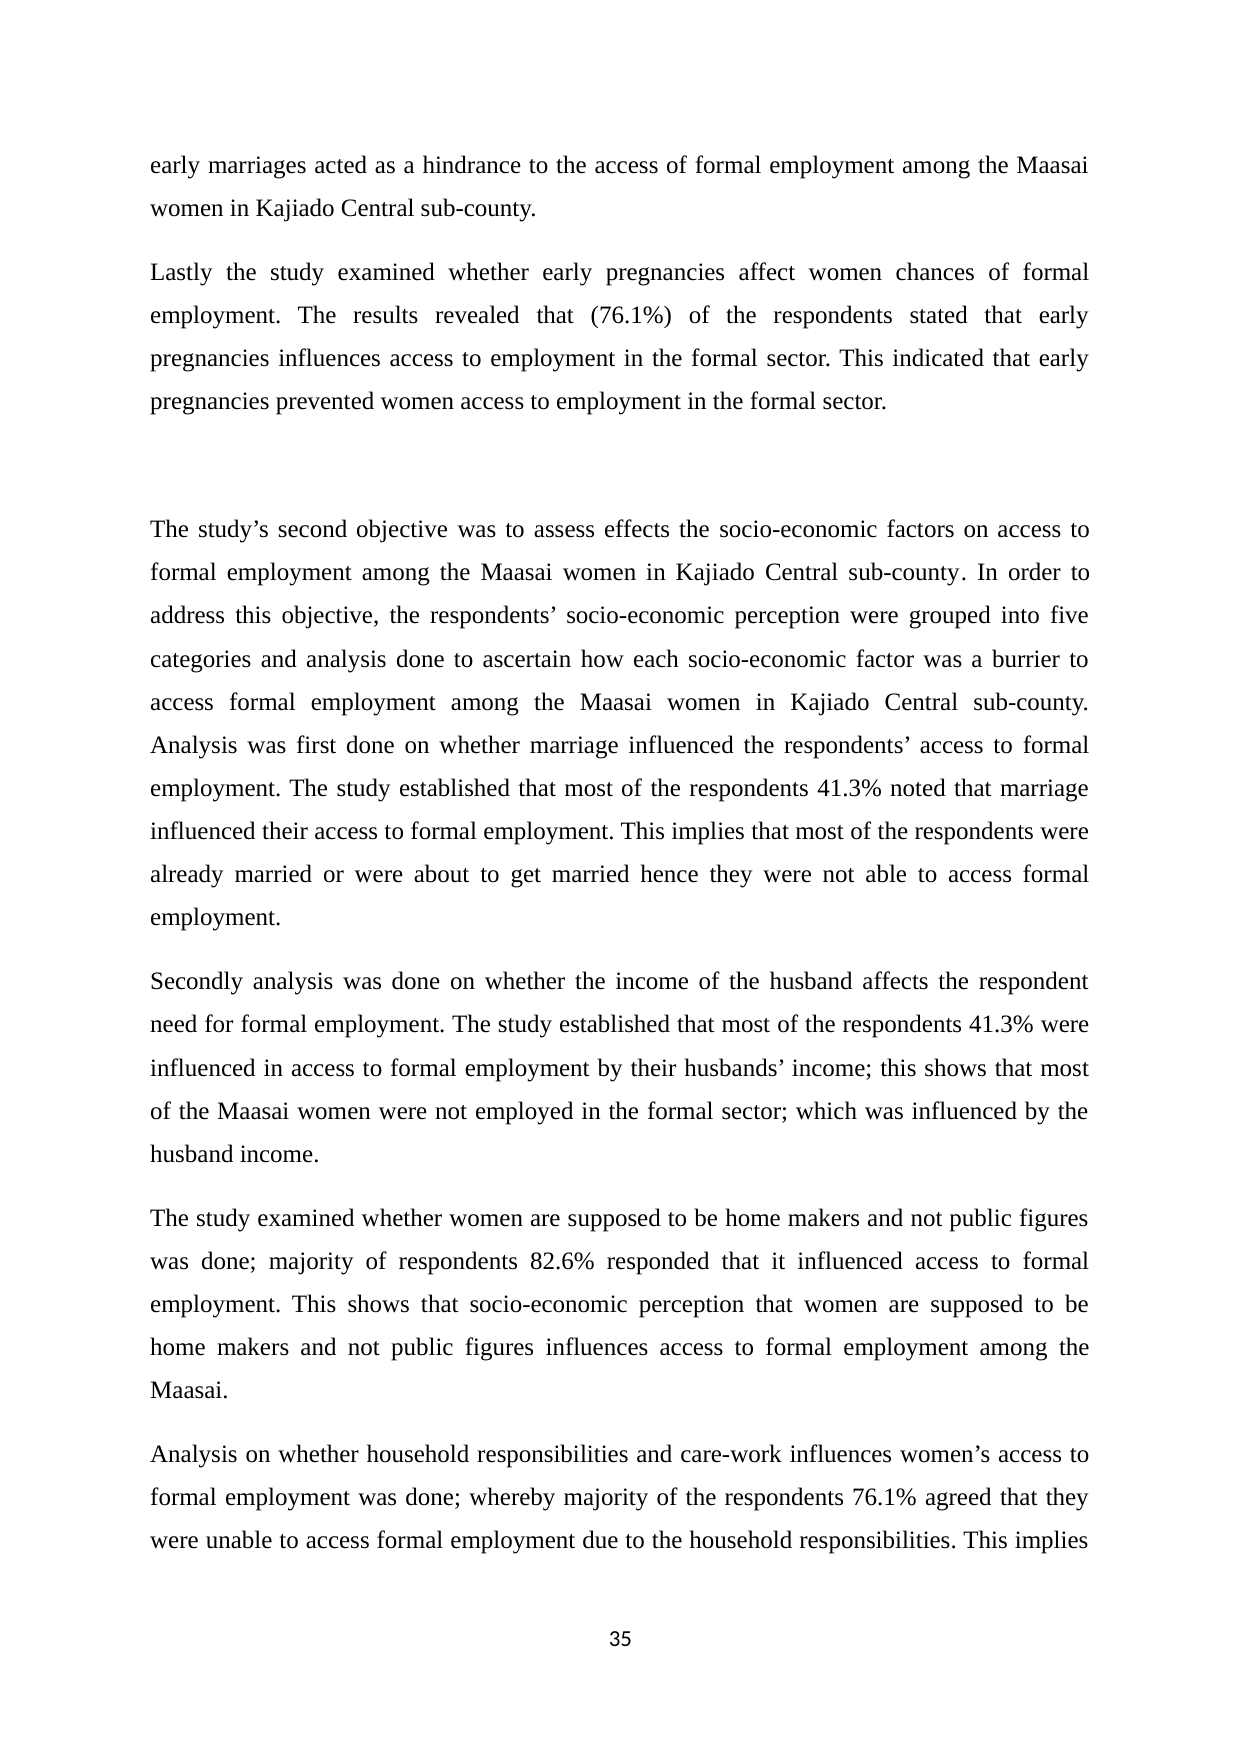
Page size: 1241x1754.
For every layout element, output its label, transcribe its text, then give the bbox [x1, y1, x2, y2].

text early marriages acted as a hindrance to the access of formal employment among the Maasai women in Kajiado Central sub-county. [150, 150, 1090, 222]
text Lastly the study examined whether early pregnancies affect women chances of formal employment. The results revealed that (76.1%) of the respondents stated that early pregnancies influences access to employment in the formal sector. This indicated that early pregnancies prevented women access to employment in the formal sector. [150, 257, 1090, 415]
text Secondly analysis was done on whether the income of the husband affects the respondent need for formal employment. The study established that most of the respondents 41.3% were influenced in access to formal employment by their husbands’ income; this shows that most of the Maasai women were not employed in the formal sector; which was influenced by the husband income. [150, 966, 1090, 1168]
text The study examined whether women are supposed to be home makers and not public figures was done; majority of respondents 82.6% responded that it influenced access to formal employment. This shows that socio-economic perception that women are supposed to be home makers and not public figures influences access to formal employment among the Maasai. [150, 1203, 1090, 1404]
text The study’s second objective was to assess effects the socio-economic factors on access to formal employment among the Maasai women in Kajiado Central sub-county. In order to address this objective, the respondents’ socio-economic perception were grouped into five categories and analysis done to ascertain how each socio-economic factor was a burrier to access formal employment among the Maasai women in Kajiado Central sub-county. Analysis was first done on whether marriage influenced the respondents’ access to formal employment. The study established that most of the respondents 41.3% noted that marriage influenced their access to formal employment. This implies that most of the respondents were already married or were about to get married hence they were not able to access formal employment. [150, 514, 1090, 931]
text Analysis on whether household responsibilities and care-work influences women’s access to formal employment was done; whereby majority of the respondents 76.1% agreed that they were unable to access formal employment due to the household responsibilities. This implies [150, 1439, 1090, 1554]
